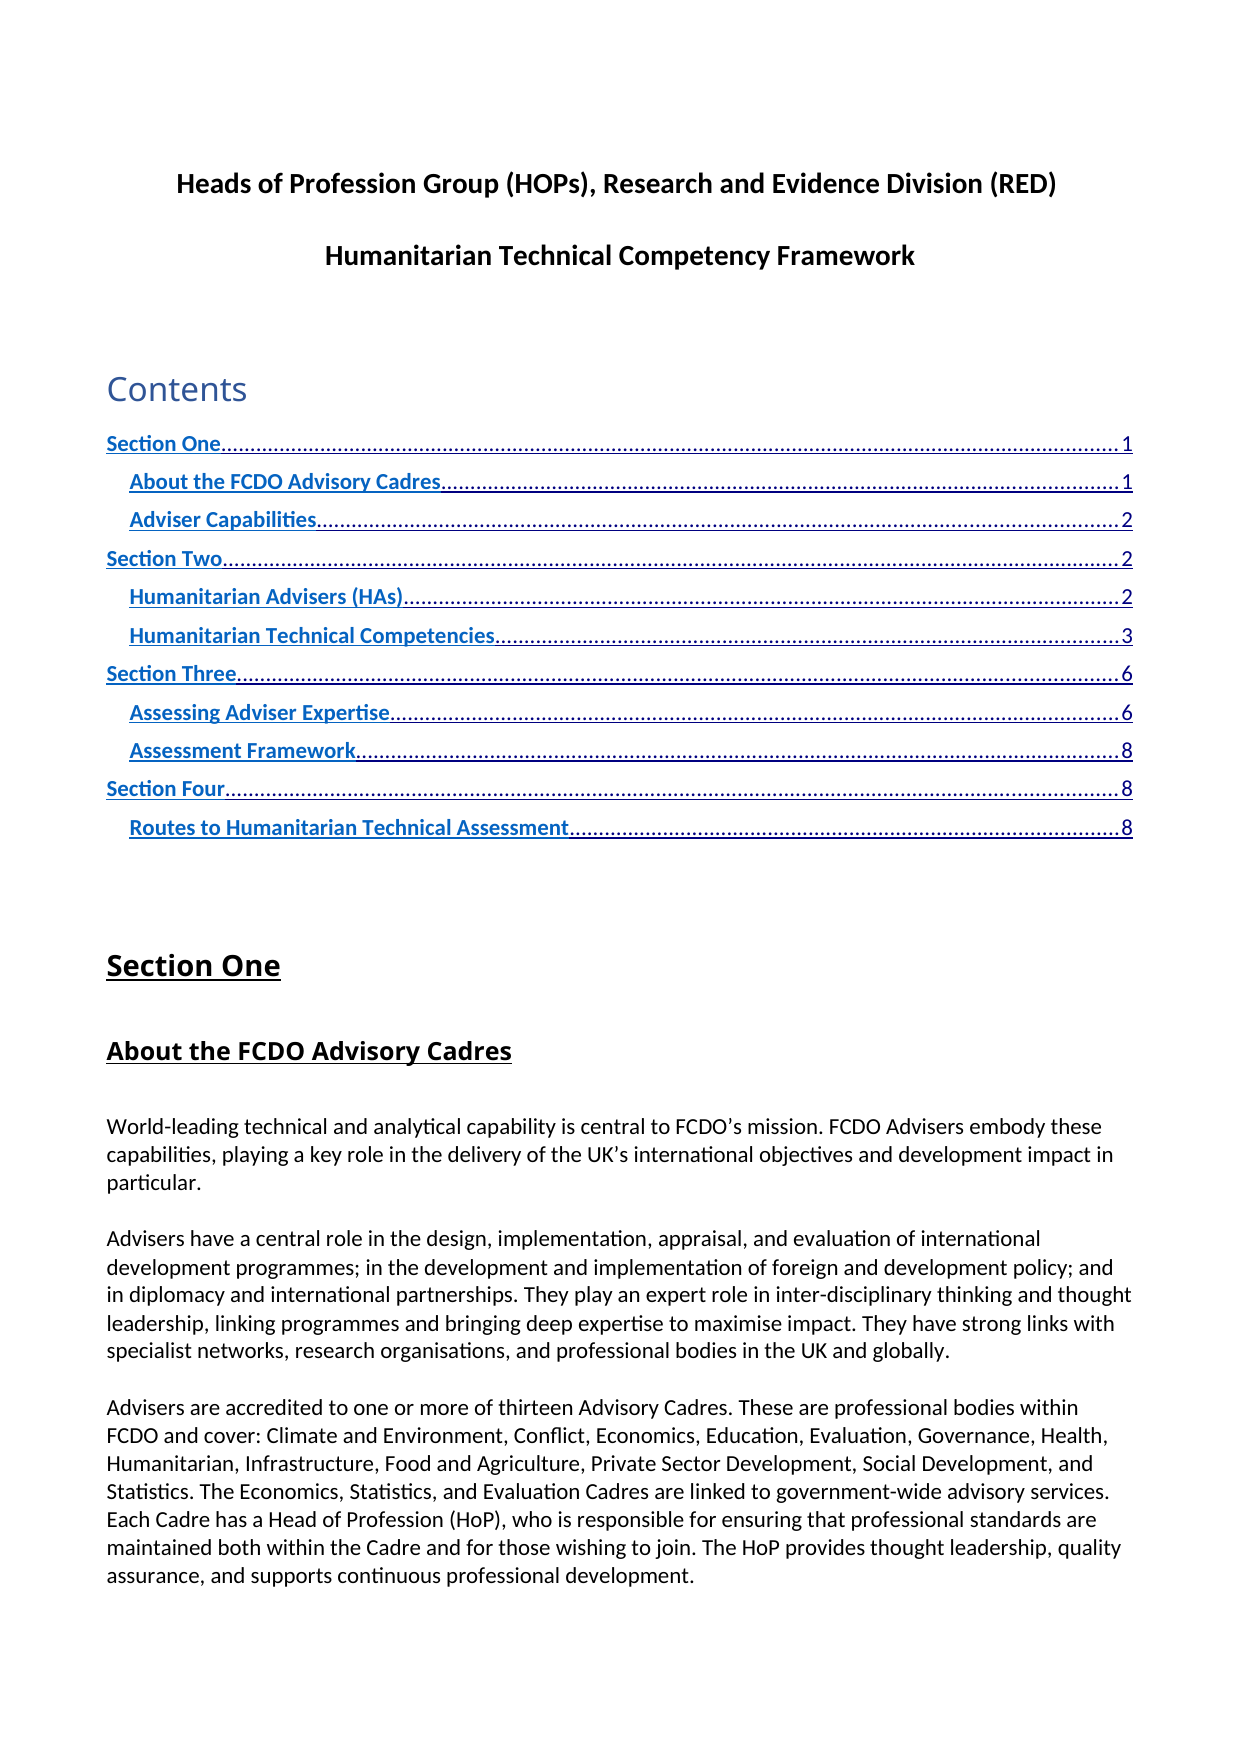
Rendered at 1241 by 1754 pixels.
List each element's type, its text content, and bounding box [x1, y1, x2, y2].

subtitle Contents [106, 366, 1134, 412]
text Section Four 8 [106, 774, 1134, 803]
text Advisers are accredited to one or more of thirteen Advisory Cadres. These are professional bodies within FCDO and cover: Climate and Environment, Conflict, Economics, Education, Evaluation, Governance, Health, Humanitarian, Infrastructure, Food and Agriculture, Private Sector Development, Social Development, and Statistics. The Economics, Statistics, and Evaluation Cadres are linked to government-wide advisory services. Each Cadre has a Head of Profession (HoP), who is responsible for ensuring that professional standards are maintained both within the Cadre and for those wishing to join. The HoP provides thought leadership, quality assurance, and supports continuous professional development. [106, 1393, 1134, 1589]
text World-leading technical and analytical capability is central to FCDO’s mission. FCDO Advisers embody these capabilities, playing a key role in the delivery of the UK’s international objectives and development impact in particular. [106, 1112, 1134, 1197]
text Assessing Adviser Expertise 6 [129, 698, 1134, 726]
text Section Two 2 [106, 544, 1134, 572]
text Section One 1 [106, 429, 1134, 457]
text About the FCDO Advisory Cadres 1 [129, 467, 1134, 495]
text Humanitarian Technical Competencies 3 [129, 621, 1134, 649]
text Adviser Capabilities 2 [129, 506, 1134, 533]
text Advisers have a central role in the design, implementation, appraisal, and evaluation of international development programmes; in the development and implementation of foreign and development policy; and in diplomacy and international partnerships. They play an expert role in inter-disciplinary thinking and thought leadership, linking programmes and bringing deep expertise to maximise impact. They have strong links with specialist networks, research organisations, and professional bodies in the UK and globally. [106, 1224, 1134, 1365]
subtitle Section One [106, 945, 1134, 985]
text Section Three 6 [106, 659, 1134, 687]
text Humanitarian Technical Competency Framework [106, 237, 1134, 272]
text Assessment Framework 8 [129, 736, 1134, 764]
text Humanitarian Advisers (HAs) 2 [129, 582, 1134, 610]
text Routes to Humanitarian Technical Assessment 8 [129, 813, 1134, 841]
subtitle About the FCDO Advisory Cadres [106, 1034, 1134, 1068]
text Heads of Profession Group (HOPs), Research and Evidence Division (RED) [106, 166, 1134, 201]
